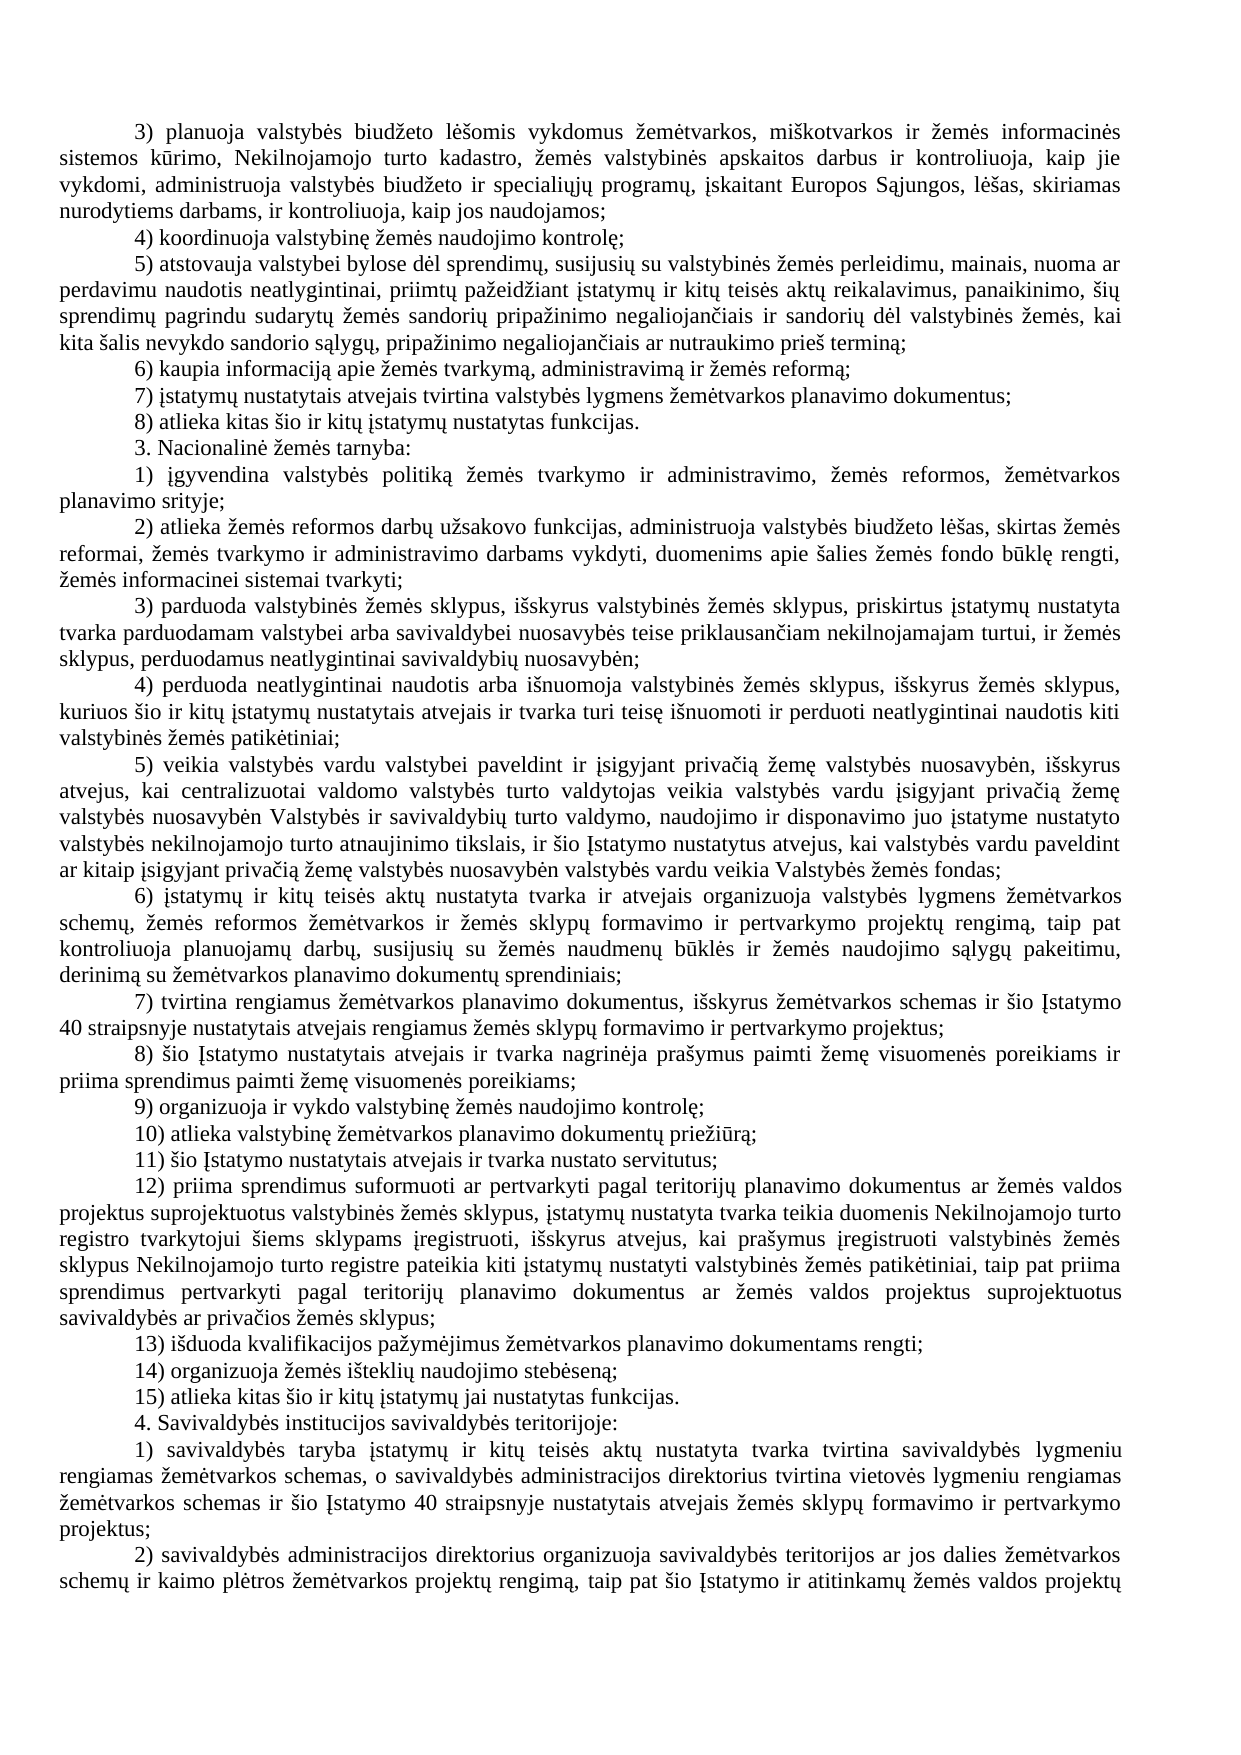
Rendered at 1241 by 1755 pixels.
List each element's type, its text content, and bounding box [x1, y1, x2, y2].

text 3. Nacionalinė žemės tarnyba: [59, 434, 1122, 461]
text 4. Savivaldybės institucijos savivaldybės teritorijoje: [59, 1409, 1122, 1436]
text 7) tvirtina rengiamus žemėtvarkos planavimo dokumentus, išskyrus žemėtvarkos schemas ir šio Įstatymo 40 straipsnyje nustatytais atvejais rengiamus žemės sklypų formavimo ir pertvarkymo projektus; [59, 988, 1122, 1041]
text 14) organizuoja žemės išteklių naudojimo stebėseną; [59, 1357, 1122, 1383]
text 3) planuoja valstybės biudžeto lėšomis vykdomus žemėtvarkos, miškotvarkos ir žemės informacinės sistemos kūrimo, Nekilnojamojo turto kadastro, žemės valstybinės apskaitos darbus ir kontroliuoja, kaip jie vykdomi, administruoja valstybės biudžeto ir specialiųjų programų, įskaitant Europos Sąjungos, lėšas, skiriamas nurodytiems darbams, ir kontroliuoja, kaip jos naudojamos; [59, 118, 1122, 223]
text 10) atlieka valstybinę žemėtvarkos planavimo dokumentų priežiūrą; [59, 1119, 1122, 1146]
text 1) įgyvendina valstybės politiką žemės tvarkymo ir administravimo, žemės reformos, žemėtvarkos planavimo srityje; [59, 461, 1122, 513]
text 6) įstatymų ir kitų teisės aktų nustatyta tvarka ir atvejais organizuoja valstybės lygmens žemėtvarkos schemų, žemės reformos žemėtvarkos ir žemės sklypų formavimo ir pertvarkymo projektų rengimą, taip pat kontroliuoja planuojamų darbų, susijusių su žemės naudmenų būklės ir žemės naudojimo sąlygų pakeitimu, derinimą su žemėtvarkos planavimo dokumentų sprendiniais; [59, 882, 1122, 988]
text 9) organizuoja ir vykdo valstybinę žemės naudojimo kontrolę; [59, 1093, 1122, 1119]
text 2) savivaldybės administracijos direktorius organizuoja savivaldybės teritorijos ar jos dalies žemėtvarkos schemų ir kaimo plėtros žemėtvarkos projektų rengimą, taip pat šio Įstatymo ir atitinkamų žemės valdos projektų [59, 1541, 1122, 1594]
text 8) šio Įstatymo nustatytais atvejais ir tvarka nagrinėja prašymus paimti žemę visuomenės poreikiams ir priima sprendimus paimti žemę visuomenės poreikiams; [59, 1041, 1122, 1093]
text 12) priima sprendimus suformuoti ar pertvarkyti pagal teritorijų planavimo dokumentus ar žemės valdos projektus suprojektuotus valstybinės žemės sklypus, įstatymų nustatyta tvarka teikia duomenis Nekilnojamojo turto registro tvarkytojui šiems sklypams įregistruoti, išskyrus atvejus, kai prašymus įregistruoti valstybinės žemės sklypus Nekilnojamojo turto registre pateikia kiti įstatymų nustatyti valstybinės žemės patikėtiniai, taip pat priima sprendimus pertvarkyti pagal teritorijų planavimo dokumentus ar žemės valdos projektus suprojektuotus savivaldybės ar privačios žemės sklypus; [59, 1172, 1122, 1330]
text 6) kaupia informaciją apie žemės tvarkymą, administravimą ir žemės reformą; [59, 355, 1122, 382]
text 4) koordinuoja valstybinę žemės naudojimo kontrolę; [59, 223, 1122, 250]
text 3) parduoda valstybinės žemės sklypus, išskyrus valstybinės žemės sklypus, priskirtus įstatymų nustatyta tvarka parduodamam valstybei arba savivaldybei nuosavybės teise priklausančiam nekilnojamajam turtui, ir žemės sklypus, perduodamus neatlygintinai savivaldybių nuosavybėn; [59, 592, 1122, 672]
text 8) atlieka kitas šio ir kitų įstatymų nustatytas funkcijas. [59, 408, 1122, 434]
text 4) perduoda neatlygintinai naudotis arba išnuomoja valstybinės žemės sklypus, išskyrus žemės sklypus, kuriuos šio ir kitų įstatymų nustatytais atvejais ir tvarka turi teisę išnuomoti ir perduoti neatlygintinai naudotis kiti valstybinės žemės patikėtiniai; [59, 672, 1122, 751]
text 5) veikia valstybės vardu valstybei paveldint ir įsigyjant privačią žemę valstybės nuosavybėn, išskyrus atvejus, kai centralizuotai valdomo valstybės turto valdytojas veikia valstybės vardu įsigyjant privačią žemę valstybės nuosavybėn Valstybės ir savivaldybių turto valdymo, naudojimo ir disponavimo juo įstatyme nustatyto valstybės nekilnojamojo turto atnaujinimo tikslais, ir šio Įstatymo nustatytus atvejus, kai valstybės vardu paveldint ar kitaip įsigyjant privačią žemę valstybės nuosavybėn valstybės vardu veikia Valstybės žemės fondas; [59, 751, 1122, 882]
text 7) įstatymų nustatytais atvejais tvirtina valstybės lygmens žemėtvarkos planavimo dokumentus; [59, 382, 1122, 408]
text 11) šio Įstatymo nustatytais atvejais ir tvarka nustato servitutus; [59, 1146, 1122, 1172]
text 15) atlieka kitas šio ir kitų įstatymų jai nustatytas funkcijas. [59, 1383, 1122, 1409]
text 13) išduoda kvalifikacijos pažymėjimus žemėtvarkos planavimo dokumentams rengti; [59, 1330, 1122, 1357]
text 1) savivaldybės taryba įstatymų ir kitų teisės aktų nustatyta tvarka tvirtina savivaldybės lygmeniu rengiamas žemėtvarkos schemas, o savivaldybės administracijos direktorius tvirtina vietovės lygmeniu rengiamas žemėtvarkos schemas ir šio Įstatymo 40 straipsnyje nustatytais atvejais žemės sklypų formavimo ir pertvarkymo projektus; [59, 1436, 1122, 1541]
text 2) atlieka žemės reformos darbų užsakovo funkcijas, administruoja valstybės biudžeto lėšas, skirtas žemės reformai, žemės tvarkymo ir administravimo darbams vykdyti, duomenims apie šalies žemės fondo būklę rengti, žemės informacinei sistemai tvarkyti; [59, 513, 1122, 592]
text 5) atstovauja valstybei bylose dėl sprendimų, susijusių su valstybinės žemės perleidimu, mainais, nuoma ar perdavimu naudotis neatlygintinai, priimtų pažeidžiant įstatymų ir kitų teisės aktų reikalavimus, panaikinimo, šių sprendimų pagrindu sudarytų žemės sandorių pripažinimo negaliojančiais ir sandorių dėl valstybinės žemės, kai kita šalis nevykdo sandorio sąlygų, pripažinimo negaliojančiais ar nutraukimo prieš terminą; [59, 250, 1122, 355]
